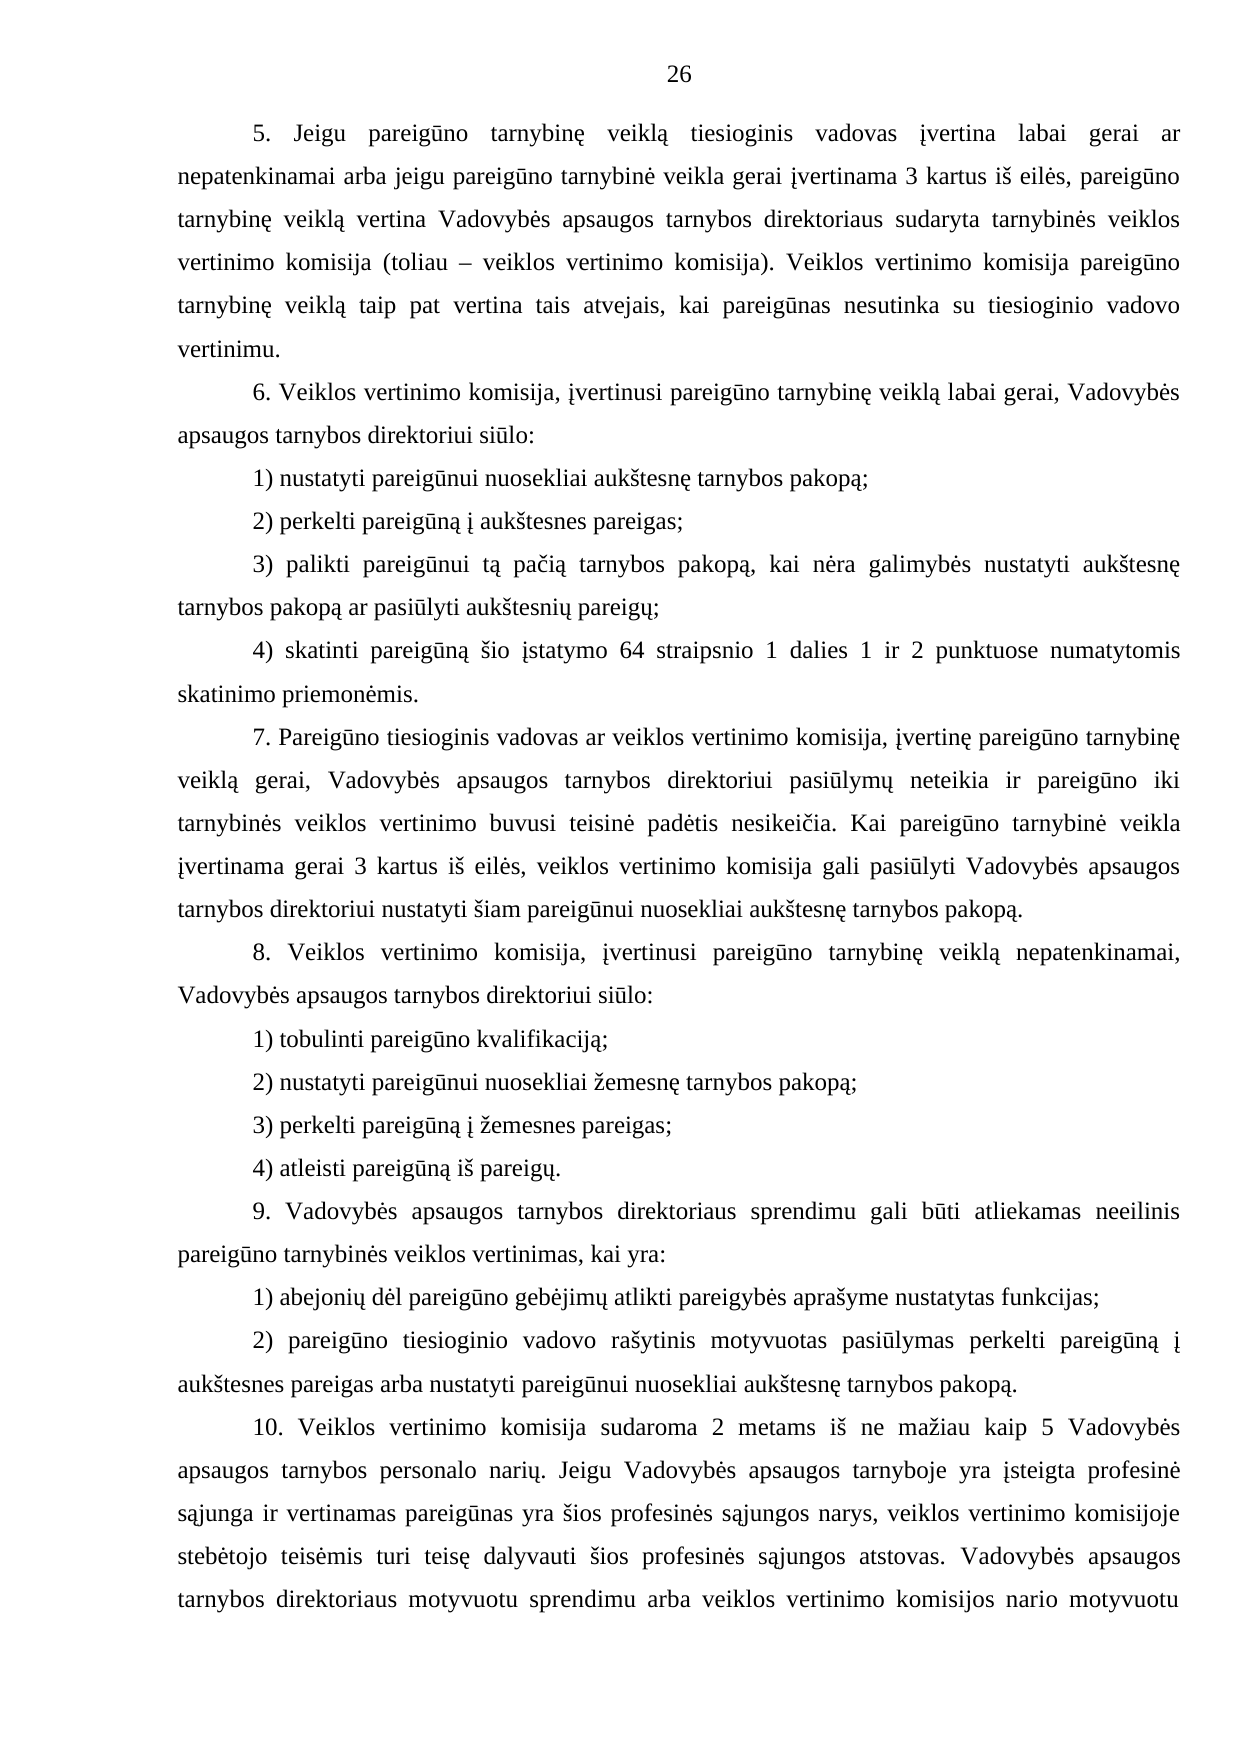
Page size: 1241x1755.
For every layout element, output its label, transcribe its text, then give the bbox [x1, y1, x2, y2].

text 3) palikti pareigūnui tą pačią tarnybos pakopą, kai nėra galimybės nustatyti aukštesnę tarnybos pakopą ar pasiūlyti aukštesnių pareigų; [177, 549, 1181, 621]
text 1) abejonių dėl pareigūno gebėjimų atlikti pareigybės aprašyme nustatytas funkcijas; [177, 1282, 1181, 1311]
text 2) pareigūno tiesioginio vadovo rašytinis motyvuotas pasiūlymas perkelti pareigūną į aukštesnes pareigas arba nustatyti pareigūnui nuosekliai aukštesnę tarnybos pakopą. [177, 1326, 1181, 1397]
text 6. Veiklos vertinimo komisija, įvertinusi pareigūno tarnybinę veiklą labai gerai, Vadovybės apsaugos tarnybos direktoriui siūlo: [177, 377, 1181, 449]
text 2) perkelti pareigūną į aukštesnes pareigas; [177, 506, 1181, 535]
text 8. Veiklos vertinimo komisija, įvertinusi pareigūno tarnybinę veiklą nepatenkinamai, Vadovybės apsaugos tarnybos direktoriui siūlo: [177, 937, 1181, 1009]
text 1) nustatyti pareigūnui nuosekliai aukštesnę tarnybos pakopą; [177, 463, 1181, 492]
text 2) nustatyti pareigūnui nuosekliai žemesnę tarnybos pakopą; [177, 1067, 1181, 1096]
text 1) tobulinti pareigūno kvalifikaciją; [177, 1024, 1181, 1052]
text 7. Pareigūno tiesioginis vadovas ar veiklos vertinimo komisija, įvertinę pareigūno tarnybinę veiklą gerai, Vadovybės apsaugos tarnybos direktoriui pasiūlymų neteikia ir pareigūno iki tarnybinės veiklos vertinimo buvusi teisinė padėtis nesikeičia. Kai pareigūno tarnybinė veikla įvertinama gerai 3 kartus iš eilės, veiklos vertinimo komisija gali pasiūlyti Vadovybės apsaugos tarnybos direktoriui nustatyti šiam pareigūnui nuosekliai aukštesnę tarnybos pakopą. [177, 722, 1181, 923]
text 5. Jeigu pareigūno tarnybinę veiklą tiesioginis vadovas įvertina labai gerai ar nepatenkinamai arba jeigu pareigūno tarnybinė veikla gerai įvertinama 3 kartus iš eilės, pareigūno tarnybinę veiklą vertina Vadovybės apsaugos tarnybos direktoriaus sudaryta tarnybinės veiklos vertinimo komisija (toliau – veiklos vertinimo komisija). Veiklos vertinimo komisija pareigūno tarnybinę veiklą taip pat vertina tais atvejais, kai pareigūnas nesutinka su tiesioginio vadovo vertinimu. [177, 118, 1181, 362]
text 3) perkelti pareigūną į žemesnes pareigas; [177, 1110, 1181, 1139]
text 4) skatinti pareigūną šio įstatymo 64 straipsnio 1 dalies 1 ir 2 punktuose numatytomis skatinimo priemonėmis. [177, 636, 1181, 707]
text 4) atleisti pareigūną iš pareigų. [177, 1153, 1181, 1182]
text 9. Vadovybės apsaugos tarnybos direktoriaus sprendimu gali būti atliekamas neeilinis pareigūno tarnybinės veiklos vertinimas, kai yra: [177, 1196, 1181, 1268]
text 10. Veiklos vertinimo komisija sudaroma 2 metams iš ne mažiau kaip 5 Vadovybės apsaugos tarnybos personalo narių. Jeigu Vadovybės apsaugos tarnyboje yra įsteigta profesinė sąjunga ir vertinamas pareigūnas yra šios profesinės sąjungos narys, veiklos vertinimo komisijoje stebėtojo teisėmis turi teisę dalyvauti šios profesinės sąjungos atstovas. Vadovybės apsaugos tarnybos direktoriaus motyvuotu sprendimu arba veiklos vertinimo komisijos nario motyvuotu [177, 1412, 1181, 1613]
